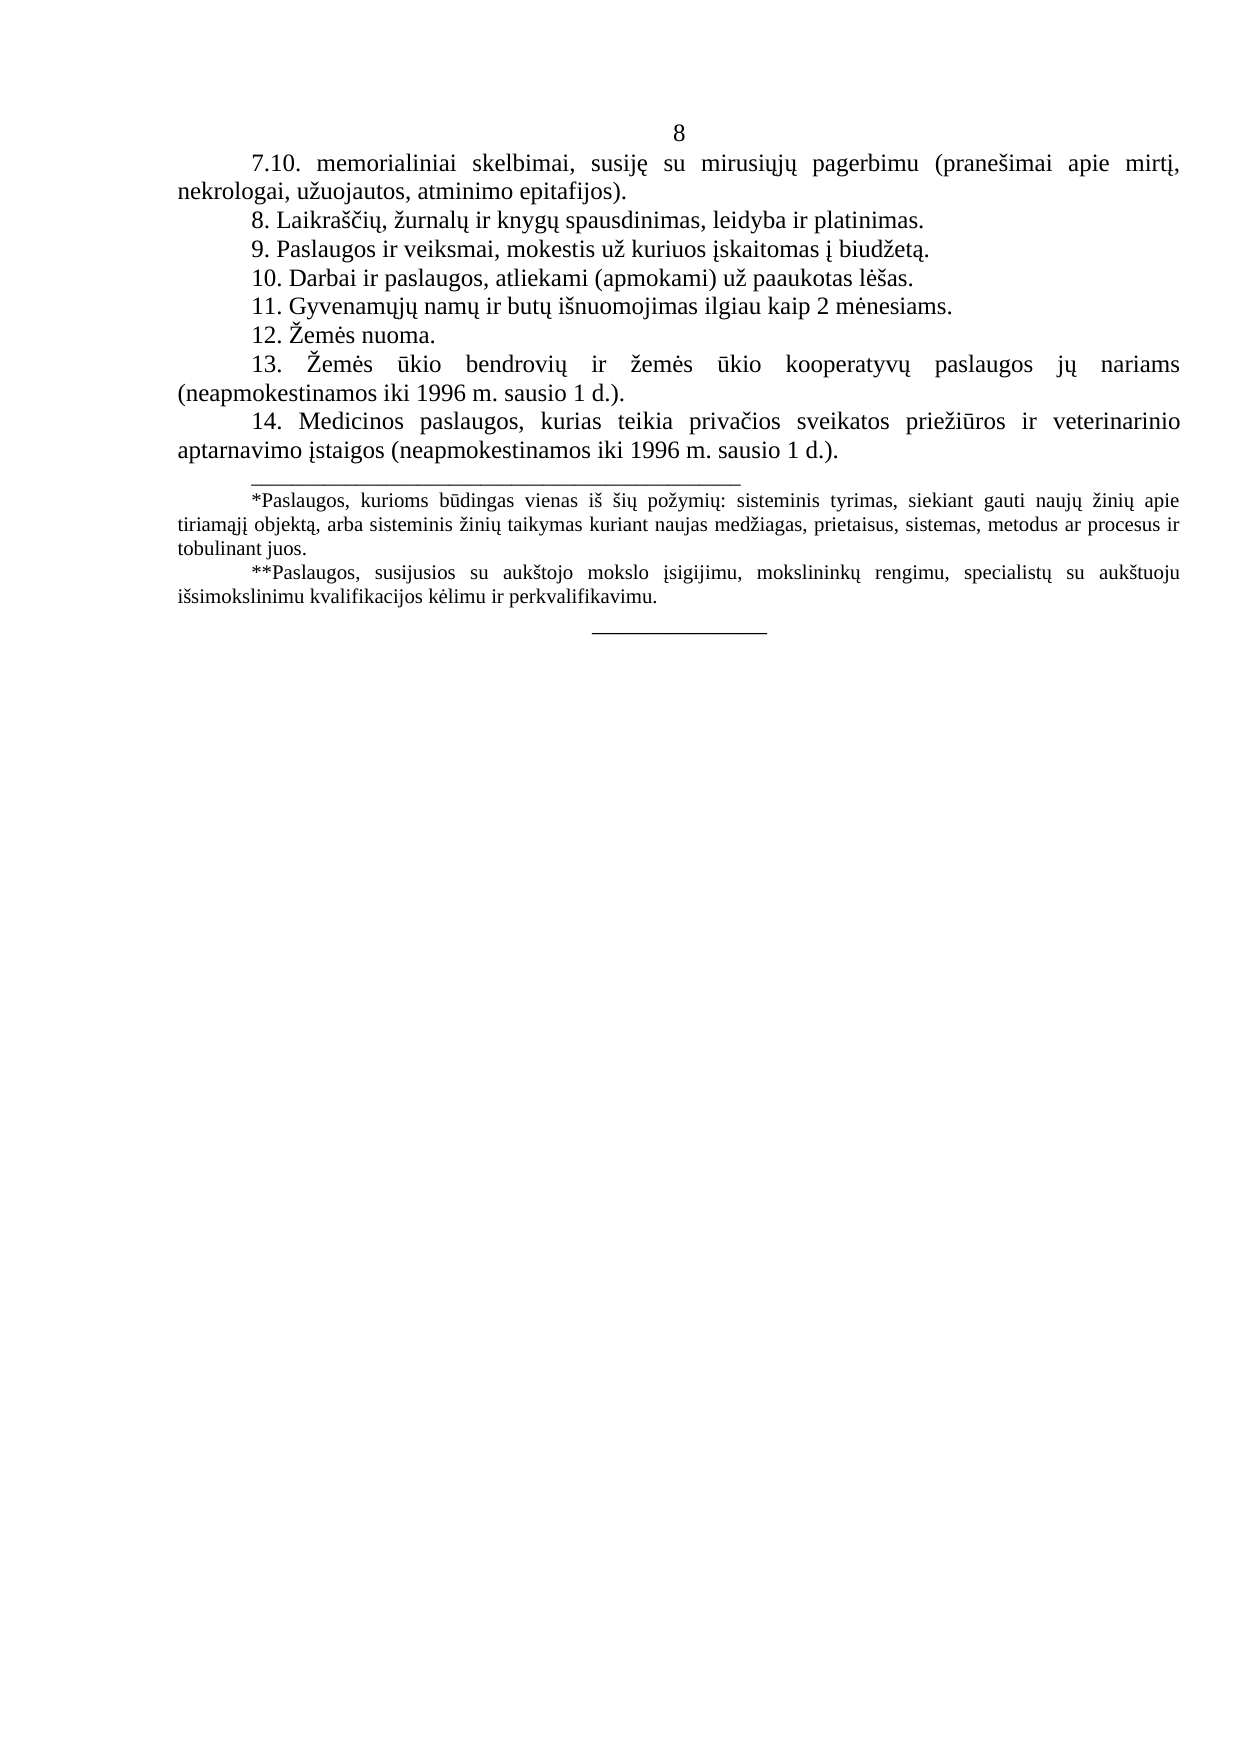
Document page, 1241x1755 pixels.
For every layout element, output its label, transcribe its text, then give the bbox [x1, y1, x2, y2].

text ______________ [177, 608, 1181, 637]
text 13. Žemės ūkio bendrovių ir žemės ūkio kooperatyvų paslaugos jų nariams (neapmokestinamos iki 1996 m. sausio 1 d.). [177, 349, 1181, 406]
text 14. Medicinos paslaugos, kurias teikia privačios sveikatos priežiūros ir veterinarinio aptarnavimo įstaigos (neapmokestinamos iki 1996 m. sausio 1 d.). [177, 406, 1181, 464]
text 12. Žemės nuoma. [177, 320, 1181, 349]
text _______________________________________________ [177, 464, 1181, 488]
text 8. Laikraščių, žurnalų ir knygų spausdinimas, leidyba ir platinimas. [177, 205, 1181, 234]
text 10. Darbai ir paslaugos, atliekami (apmokami) už paaukotas lėšas. [177, 263, 1181, 291]
text 7.10. memorialiniai skelbimai, susiję su mirusiųjų pagerbimu (pranešimai apie mirtį, nekrologai, užuojautos, atminimo epitafijos). [177, 148, 1181, 205]
text 11. Gyvenamųjų namų ir butų išnuomojimas ilgiau kaip 2 mėnesiams. [177, 291, 1181, 320]
text **Paslaugos, susijusios su aukštojo mokslo įsigijimu, mokslininkų rengimu, specialistų su aukštuoju išsimokslinimu kvalifikacijos kėlimu ir perkvalifikavimu. [177, 560, 1181, 608]
text *Paslaugos, kurioms būdingas vienas iš šių požymių: sisteminis tyrimas, siekiant gauti naujų žinių apie tiriamąjį objektą, arba sisteminis žinių taikymas kuriant naujas medžiagas, prietaisus, sistemas, metodus ar procesus ir tobulinant juos. [177, 488, 1181, 560]
text 9. Paslaugos ir veiksmai, mokestis už kuriuos įskaitomas į biudžetą. [177, 234, 1181, 263]
